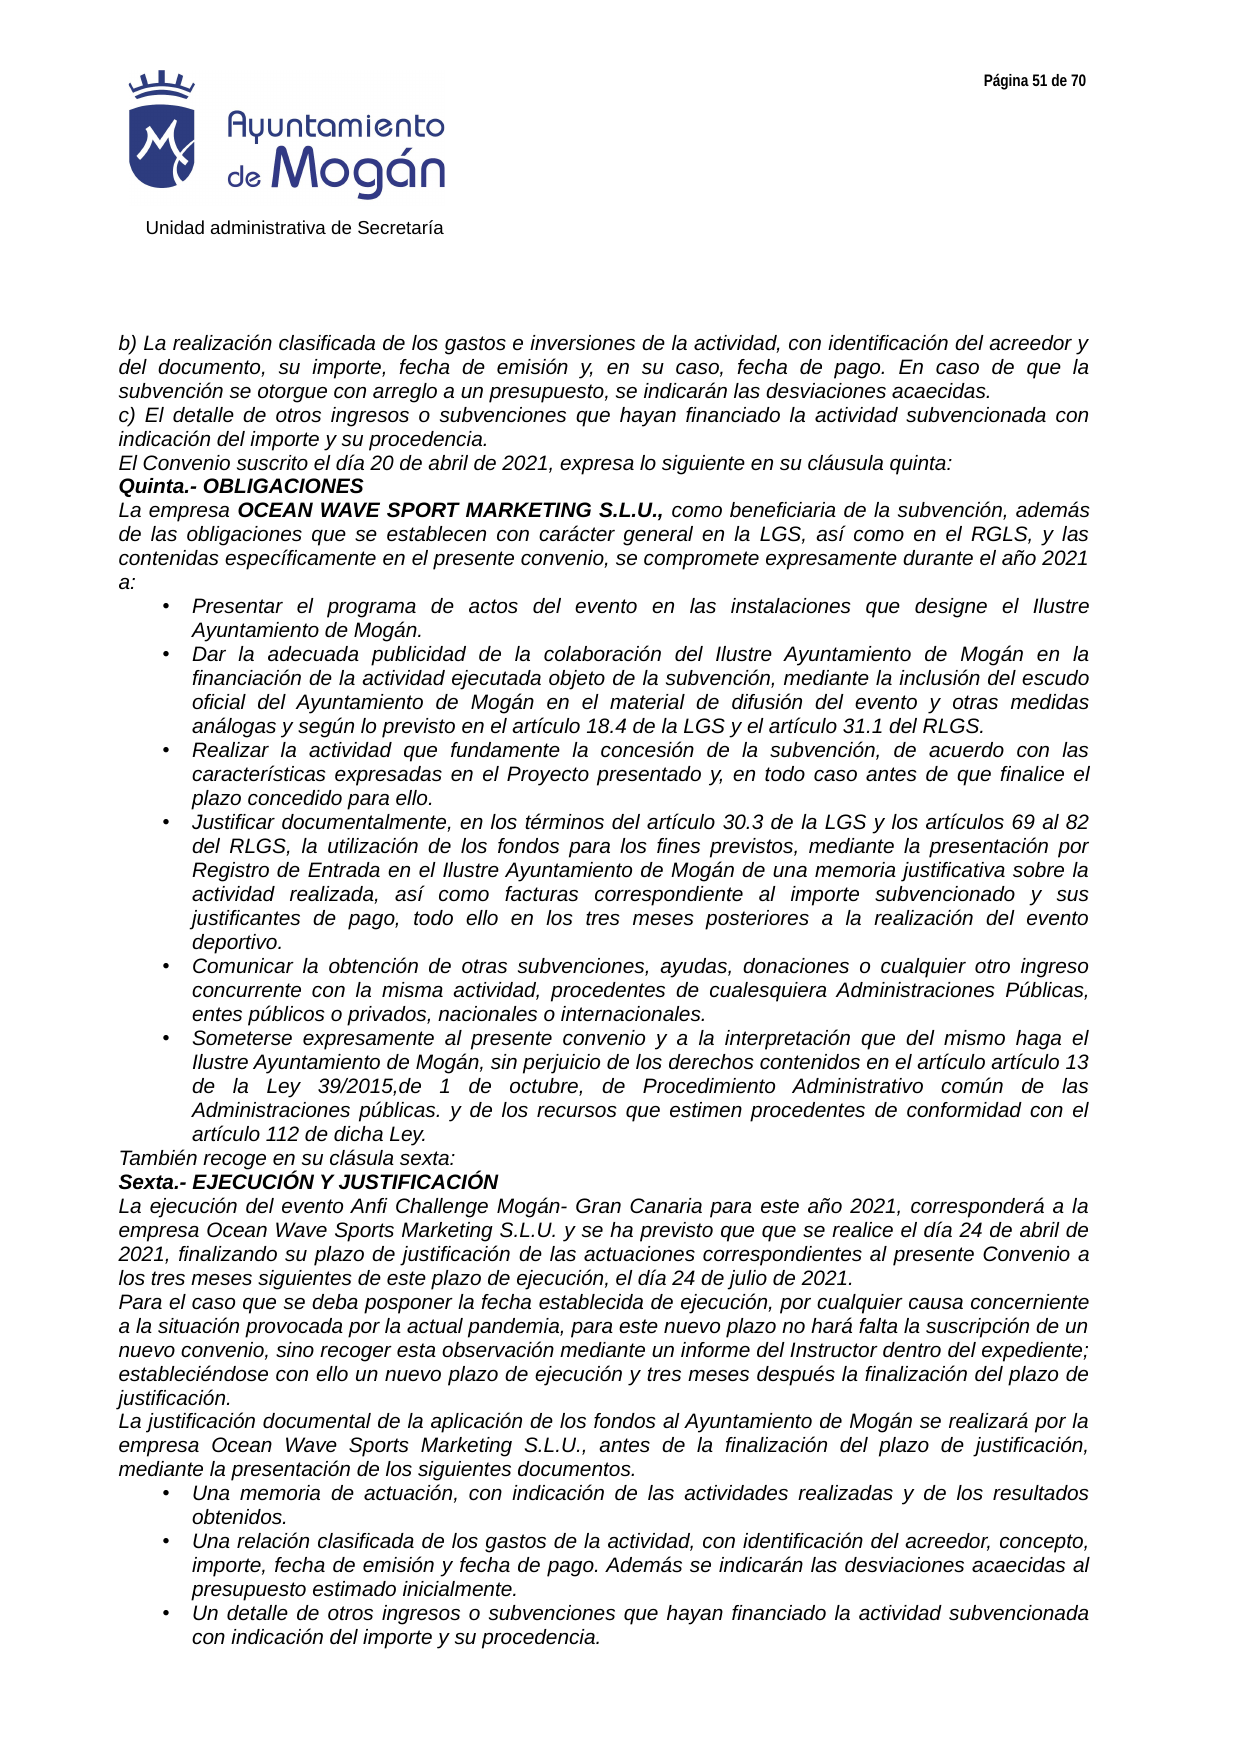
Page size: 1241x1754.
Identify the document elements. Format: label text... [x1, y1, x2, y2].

list Un detalle de otros ingresos o subvenciones que hayan financiado la actividad subvencionada con indicación del importe y su procedencia. [162, 1601, 1092, 1649]
text El Convenio suscrito el día 20 de abril de 2021, expresa lo siguiente en su cláusula quinta: [118, 450, 1092, 474]
text La ejecución del evento Anfi Challenge Mogán- Gran Canaria para este año 2021, corresponderá a la empresa Ocean Wave Sports Marketing S.L.U. y se ha previsto que que se realice el día 24 de abril de 2021, finalizando su plazo de justificación de las actuaciones correspondientes al presente Convenio a los tres meses siguientes de este plazo de ejecución, el día 24 de julio de 2021. [118, 1194, 1092, 1289]
list Presentar el programa de actos del evento en las instalaciones que designe el Ilustre Ayuntamiento de Mogán. [162, 594, 1092, 642]
text La justificación documental de la aplicación de los fondos al Ayuntamiento de Mogán se realizará por la empresa Ocean Wave Sports Marketing S.L.U., antes de la finalización del plazo de justificación, mediante la presentación de los siguientes documentos. [118, 1409, 1092, 1481]
text Para el caso que se deba posponer la fecha establecida de ejecución, por cualquier causa concerniente a la situación provocada por la actual pandemia, para este nuevo plazo no hará falta la suscripción de un nuevo convenio, sino recoger esta observación mediante un informe del Instructor dentro del expediente; estableciéndose con ello un nuevo plazo de ejecución y tres meses después la finalización del plazo de justificación. [118, 1289, 1092, 1409]
text Quinta.- OBLIGACIONES [118, 474, 1092, 498]
list Una memoria de actuación, con indicación de las actividades realizadas y de los resultados obtenidos. [162, 1481, 1092, 1529]
list Justificar documentalmente, en los términos del artículo 30.3 de la LGS y los artículos 69 al 82 del RLGS, la utilización de los fondos para los fines previstos, mediante la presentación por Registro de Entrada en el Ilustre Ayuntamiento de Mogán de una memoria justificativa sobre la actividad realizada, así como facturas correspondiente al importe subvencionado y sus justificantes de pago, todo ello en los tres meses posteriores a la realización del evento deportivo. [162, 810, 1092, 954]
list Comunicar la obtención de otras subvenciones, ayudas, donaciones o cualquier otro ingreso concurrente con la misma actividad, procedentes de cualesquiera Administraciones Públicas, entes públicos o privados, nacionales o internacionales. [162, 954, 1092, 1026]
text Sexta.- EJECUCIÓN Y JUSTIFICACIÓN [118, 1170, 1092, 1194]
list Dar la adecuada publicidad de la colaboración del Ilustre Ayuntamiento de Mogán en la financiación de la actividad ejecutada objeto de la subvención, mediante la inclusión del escudo oficial del Ayuntamiento de Mogán en el material de difusión del evento y otras medidas análogas y según lo previsto en el artículo 18.4 de la LGS y el artículo 31.1 del RLGS. [162, 642, 1092, 738]
text c) El detalle de otros ingresos o subvenciones que hayan financiado la actividad subvencionada con indicación del importe y su procedencia. [118, 402, 1092, 450]
picture [128, 70, 445, 206]
list Una relación clasificada de los gastos de la actividad, con identificación del acreedor, concepto, importe, fecha de emisión y fecha de pago. Además se indicarán las desviaciones acaecidas al presupuesto estimado inicialmente. [162, 1529, 1092, 1601]
list Realizar la actividad que fundamente la concesión de la subvención, de acuerdo con las características expresadas en el Proyecto presentado y, en todo caso antes de que finalice el plazo concedido para ello. [162, 738, 1092, 810]
text b) La realización clasificada de los gastos e inversiones de la actividad, con identificación del acreedor y del documento, su importe, fecha de emisión y, en su caso, fecha de pago. En caso de que la subvención se otorgue con arreglo a un presupuesto, se indicarán las desviaciones acaecidas. [118, 331, 1092, 402]
list Someterse expresamente al presente convenio y a la interpretación que del mismo haga el Ilustre Ayuntamiento de Mogán, sin perjuicio de los derechos contenidos en el artículo artículo 13 de la Ley 39/2015,de 1 de octubre, de Procedimiento Administrativo común de las Administraciones públicas. y de los recursos que estimen procedentes de conformidad con el artículo 112 de dicha Ley. [162, 1026, 1092, 1146]
text También recoge en su clásula sexta: [118, 1146, 1092, 1170]
text La empresa OCEAN WAVE SPORT MARKETING S.L.U., como beneficiaria de la subvención, además de las obligaciones que se establecen con carácter general en la LGS, así como en el RGLS, y las contenidas específicamente en el presente convenio, se compromete expresamente durante el año 2021 a: [118, 498, 1092, 594]
